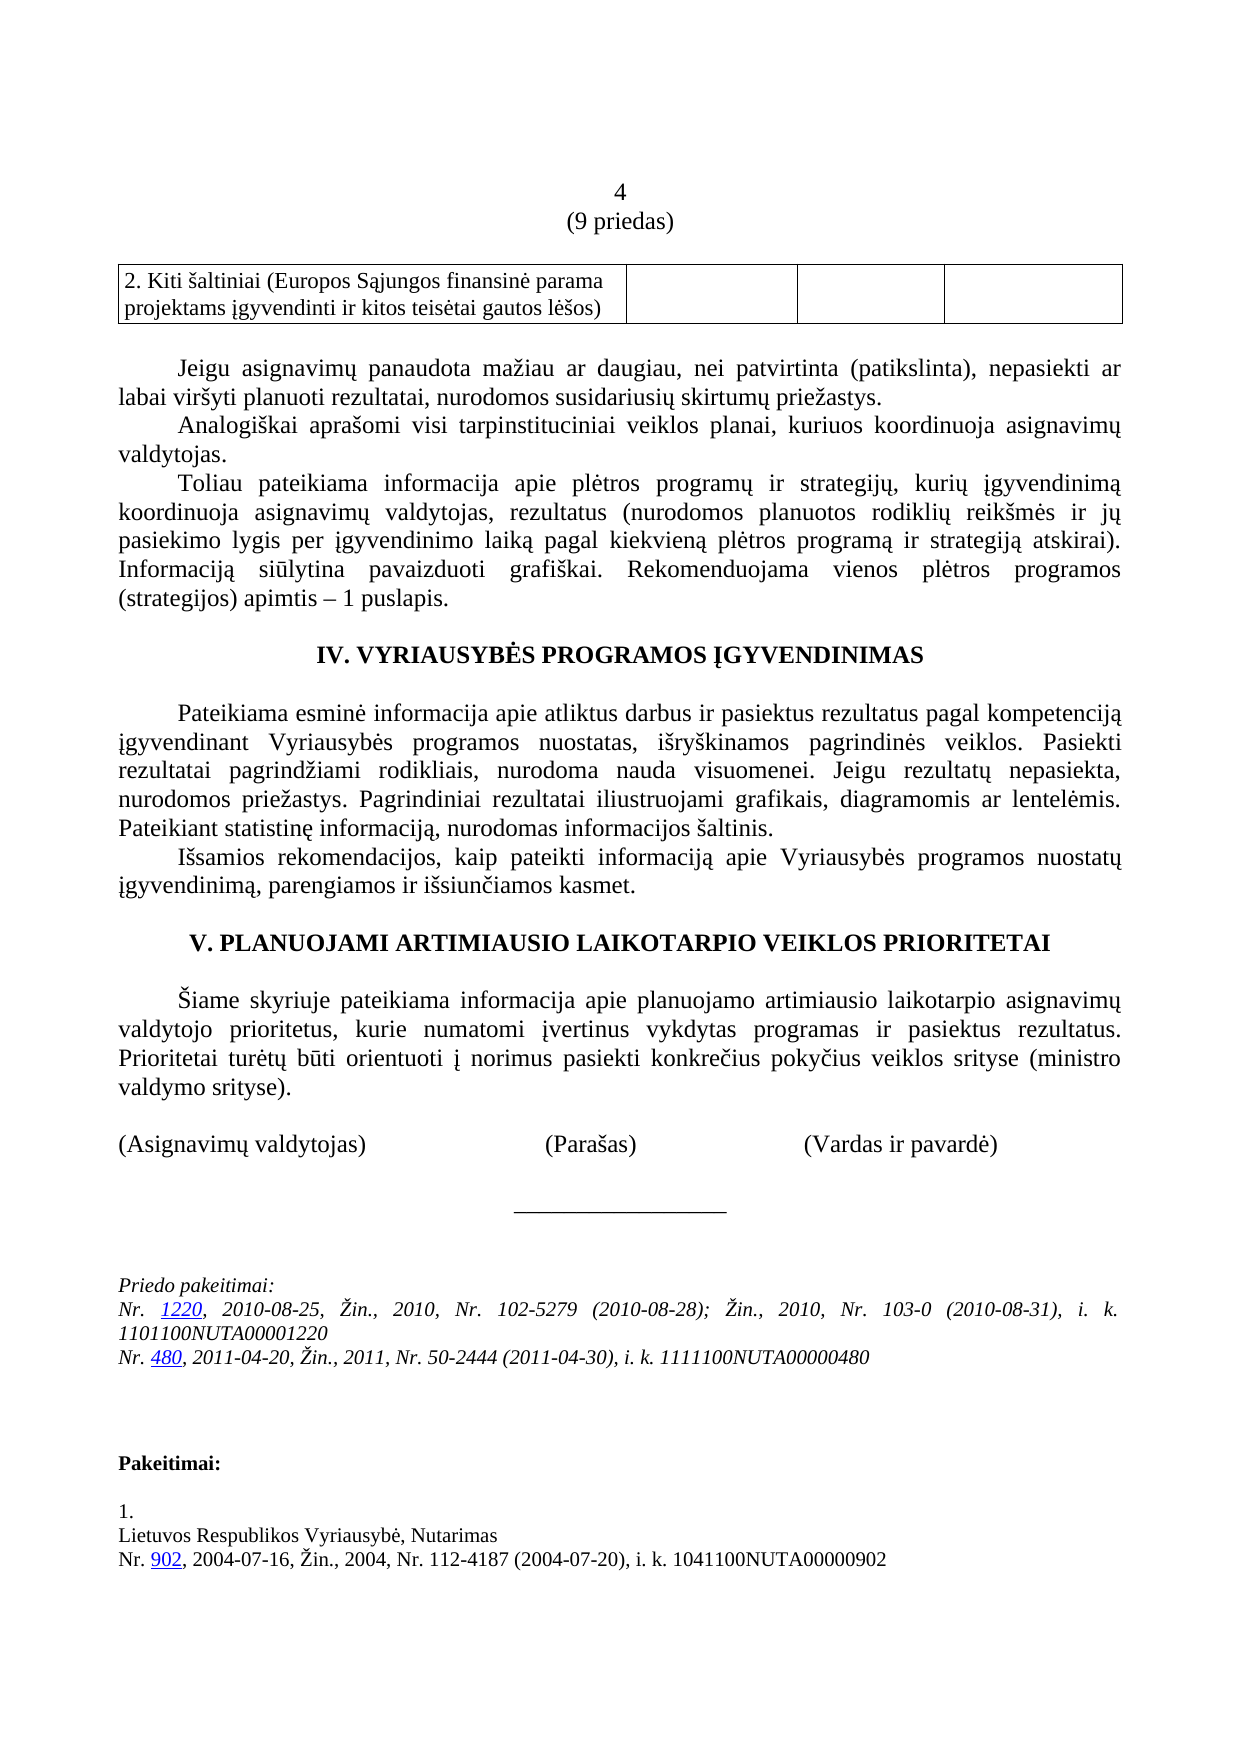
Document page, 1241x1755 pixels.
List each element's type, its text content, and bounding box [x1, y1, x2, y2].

text Pakeitimai: [118, 1451, 1122, 1475]
text _________________ [118, 1187, 1122, 1215]
text 1. [118, 1499, 1122, 1523]
text IV. VYRIAUSYBĖS PROGRAMOS ĮGYVENDINIMAS [118, 640, 1122, 669]
table_cell [627, 265, 797, 323]
table_cell 2. Kiti šaltiniai (Europos Sąjungos finansinė parama projektams įgyvendinti ir kitos teisėtai gautos lėšos) [119, 265, 626, 323]
text Jeigu asignavimų panaudota mažiau ar daugiau, nei patvirtinta (patikslinta), nepasiekti ar labai viršyti planuoti rezultatai, nurodomos susidariusių skirtumų priežastys. [118, 353, 1122, 410]
text V. PLANUOJAMI ARTIMIAUSIO LAIKOTARPIO VEIKLOS PRIORITETAI [118, 928, 1122, 957]
text Priedo pakeitimai: [118, 1273, 1122, 1297]
text Lietuvos Respublikos Vyriausybė, Nutarimas [118, 1523, 1122, 1547]
text Nr. 480, 2011-04-20, Žin., 2011, Nr. 50-2444 (2011-04-30), i. k. 1111100NUTA00000480 [118, 1345, 1122, 1369]
table_cell [798, 265, 944, 323]
text (Asignavimų valdytojas) (Parašas) (Vardas ir pavardė) [118, 1129, 1122, 1158]
table_cell [945, 265, 1122, 323]
text Nr. 902, 2004-07-16, Žin., 2004, Nr. 112-4187 (2004-07-20), i. k. 1041100NUTA00000902 [118, 1547, 1122, 1571]
text Išsamios rekomendacijos, kaip pateikti informaciją apie Vyriausybės programos nuostatų įgyvendinimą, parengiamos ir išsiunčiamos kasmet. [118, 842, 1122, 899]
text Šiame skyriuje pateikiama informacija apie planuojamo artimiausio laikotarpio asignavimų valdytojo prioritetus, kurie numatomi įvertinus vykdytas programas ir pasiektus rezultatus. Prioritetai turėtų būti orientuoti į norimus pasiekti konkrečius pokyčius veiklos srityse (ministro valdymo srityse). [118, 985, 1122, 1100]
text Analogiškai aprašomi visi tarpinstituciniai veiklos planai, kuriuos koordinuoja asignavimų valdytojas. [118, 410, 1122, 468]
text Toliau pateikiama informacija apie plėtros programų ir strategijų, kurių įgyvendinimą koordinuoja asignavimų valdytojas, rezultatus (nurodomos planuotos rodiklių reikšmės ir jų pasiekimo lygis per įgyvendinimo laiką pagal kiekvieną plėtros programą ir strategiją atskirai). Informaciją siūlytina pavaizduoti grafiškai. Rekomenduojama vienos plėtros programos (strategijos) apimtis – 1 puslapis. [118, 468, 1122, 612]
text Pateikiama esminė informacija apie atliktus darbus ir pasiektus rezultatus pagal kompetenciją įgyvendinant Vyriausybės programos nuostatas, išryškinamos pagrindinės veiklos. Pasiekti rezultatai pagrindžiami rodikliais, nurodoma nauda visuomenei. Jeigu rezultatų nepasiekta, nurodomos priežastys. Pagrindiniai rezultatai iliustruojami grafikais, diagramomis ar lentelėmis. Pateikiant statistinę informaciją, nurodomas informacijos šaltinis. [118, 698, 1122, 842]
text Nr. 1220, 2010-08-25, Žin., 2010, Nr. 102-5279 (2010-08-28); Žin., 2010, Nr. 103-0 (2010-08-31), i. k. 1101100NUTA00001220 [118, 1297, 1122, 1345]
